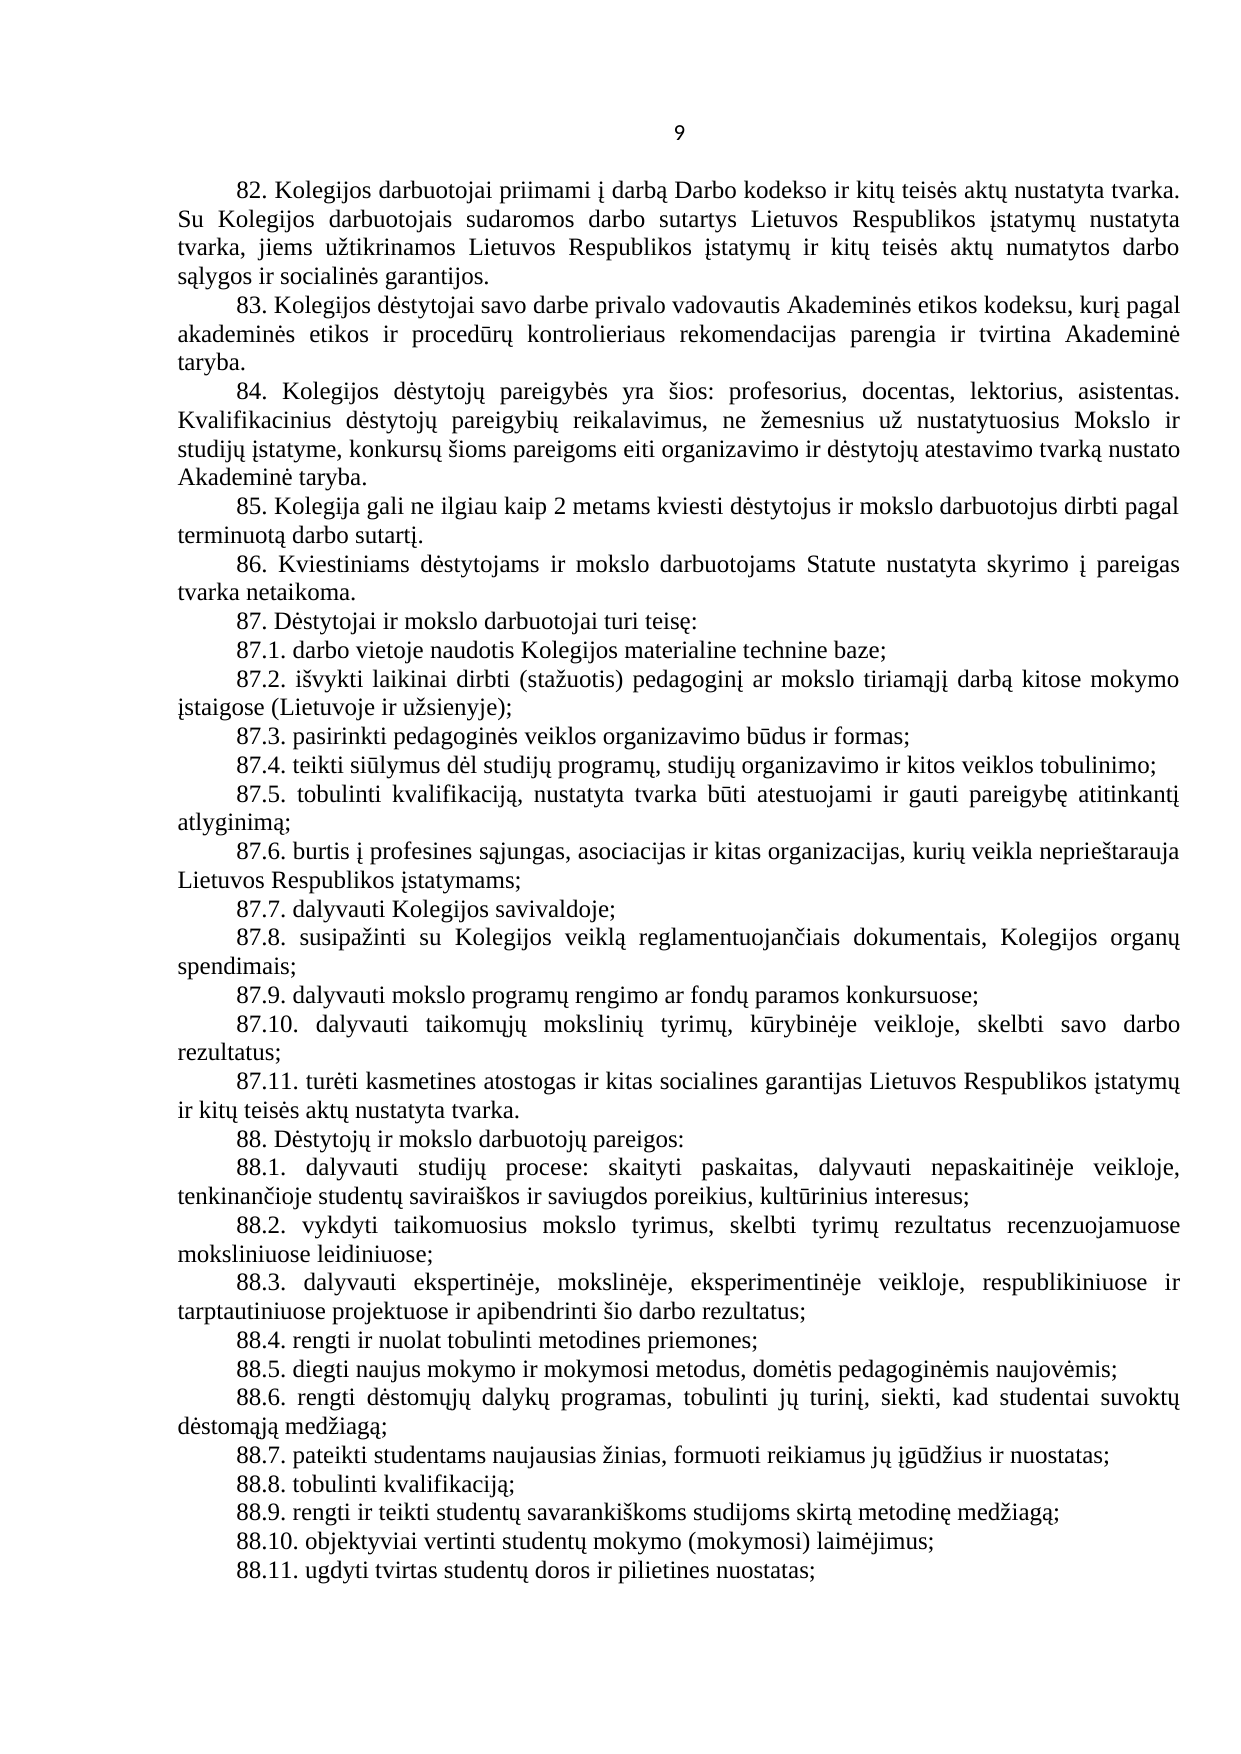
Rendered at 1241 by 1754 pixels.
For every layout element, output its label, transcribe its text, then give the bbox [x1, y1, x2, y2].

text 87.6. burtis į profesines sąjungas, asociacijas ir kitas organizacijas, kurių veikla neprieštarauja Lietuvos Respublikos įstatymams; [177, 836, 1181, 894]
text 87.5. tobulinti kvalifikaciją, nustatyta tvarka būti atestuojami ir gauti pareigybę atitinkantį atlyginimą; [177, 779, 1181, 836]
text 88.11. ugdyti tvirtas studentų doros ir pilietines nuostatas; [177, 1555, 1181, 1584]
text 82. Kolegijos darbuotojai priimami į darbą Darbo kodekso ir kitų teisės aktų nustatyta tvarka. Su Kolegijos darbuotojais sudaromos darbo sutartys Lietuvos Respublikos įstatymų nustatyta tvarka, jiems užtikrinamos Lietuvos Respublikos įstatymų ir kitų teisės aktų numatytos darbo sąlygos ir socialinės garantijos. [177, 175, 1181, 290]
text 88.1. dalyvauti studijų procese: skaityti paskaitas, dalyvauti nepaskaitinėje veikloje, tenkinančioje studentų saviraiškos ir saviugdos poreikius, kultūrinius interesus; [177, 1152, 1181, 1210]
text 87.4. teikti siūlymus dėl studijų programų, studijų organizavimo ir kitos veiklos tobulinimo; [177, 750, 1181, 779]
text 85. Kolegija gali ne ilgiau kaip 2 metams kviesti dėstytojus ir mokslo darbuotojus dirbti pagal terminuotą darbo sutartį. [177, 491, 1181, 549]
text 87.10. dalyvauti taikomųjų mokslinių tyrimų, kūrybinėje veikloje, skelbti savo darbo rezultatus; [177, 1009, 1181, 1066]
text 87.7. dalyvauti Kolegijos savivaldoje; [177, 894, 1181, 922]
text 87.11. turėti kasmetines atostogas ir kitas socialines garantijas Lietuvos Respublikos įstatymų ir kitų teisės aktų nustatyta tvarka. [177, 1066, 1181, 1124]
text 88.2. vykdyti taikomuosius mokslo tyrimus, skelbti tyrimų rezultatus recenzuojamuose moksliniuose leidiniuose; [177, 1210, 1181, 1267]
text 87. Dėstytojai ir mokslo darbuotojai turi teisę: [177, 606, 1181, 635]
text 87.9. dalyvauti mokslo programų rengimo ar fondų paramos konkursuose; [177, 980, 1181, 1009]
text 87.8. susipažinti su Kolegijos veiklą reglamentuojančiais dokumentais, Kolegijos organų spendimais; [177, 922, 1181, 980]
text 84. Kolegijos dėstytojų pareigybės yra šios: profesorius, docentas, lektorius, asistentas. Kvalifikacinius dėstytojų pareigybių reikalavimus, ne žemesnius už nustatytuosius Mokslo ir studijų įstatyme, konkursų šioms pareigoms eiti organizavimo ir dėstytojų atestavimo tvarką nustato Akademinė taryba. [177, 376, 1181, 491]
text 88.3. dalyvauti ekspertinėje, mokslinėje, eksperimentinėje veikloje, respublikiniuose ir tarptautiniuose projektuose ir apibendrinti šio darbo rezultatus; [177, 1267, 1181, 1325]
text 88.5. diegti naujus mokymo ir mokymosi metodus, domėtis pedagoginėmis naujovėmis; [177, 1354, 1181, 1382]
text 87.1. darbo vietoje naudotis Kolegijos materialine technine baze; [177, 635, 1181, 664]
text 87.3. pasirinkti pedagoginės veiklos organizavimo būdus ir formas; [177, 721, 1181, 750]
text 88.9. rengti ir teikti studentų savarankiškoms studijoms skirtą metodinę medžiagą; [177, 1497, 1181, 1526]
text 88.7. pateikti studentams naujausias žinias, formuoti reikiamus jų įgūdžius ir nuostatas; [177, 1440, 1181, 1469]
text 88.10. objektyviai vertinti studentų mokymo (mokymosi) laimėjimus; [177, 1526, 1181, 1555]
text 88.4. rengti ir nuolat tobulinti metodines priemones; [177, 1325, 1181, 1354]
text 88.6. rengti dėstomųjų dalykų programas, tobulinti jų turinį, siekti, kad studentai suvoktų dėstomąją medžiagą; [177, 1382, 1181, 1440]
text 86. Kviestiniams dėstytojams ir mokslo darbuotojams Statute nustatyta skyrimo į pareigas tvarka netaikoma. [177, 549, 1181, 606]
text 87.2. išvykti laikinai dirbti (stažuotis) pedagoginį ar mokslo tiriamąjį darbą kitose mokymo įstaigose (Lietuvoje ir užsienyje); [177, 664, 1181, 721]
text 83. Kolegijos dėstytojai savo darbe privalo vadovautis Akademinės etikos kodeksu, kurį pagal akademinės etikos ir procedūrų kontrolieriaus rekomendacijas parengia ir tvirtina Akademinė taryba. [177, 290, 1181, 376]
text 88. Dėstytojų ir mokslo darbuotojų pareigos: [177, 1124, 1181, 1152]
text 88.8. tobulinti kvalifikaciją; [177, 1469, 1181, 1497]
